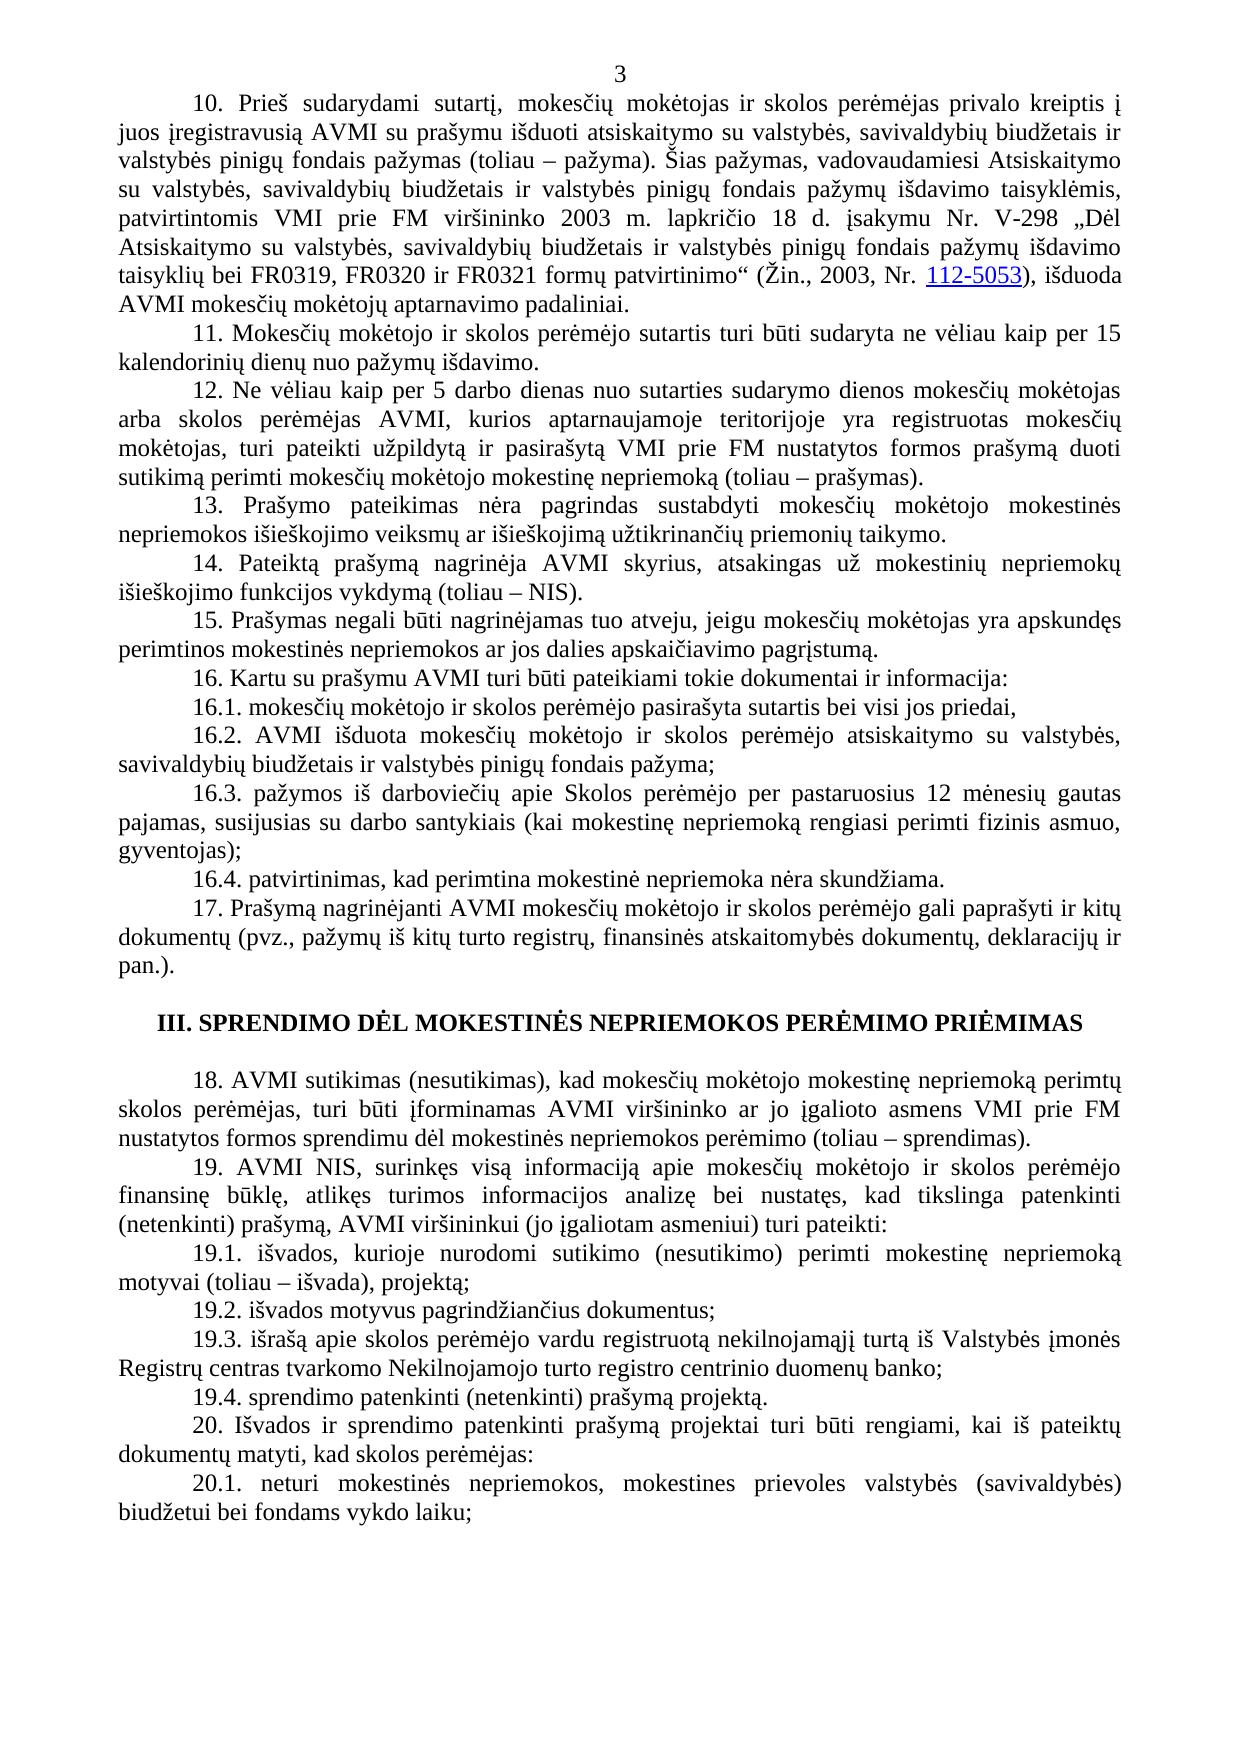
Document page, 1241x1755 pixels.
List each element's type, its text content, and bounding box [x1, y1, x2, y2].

text 19. AVMI NIS, surinkęs visą informaciją apie mokesčių mokėtojo ir skolos perėmėjo finansinę būklę, atlikęs turimos informacijos analizę bei nustatęs, kad tikslinga patenkinti (netenkinti) prašymą, AVMI viršininkui (jo įgaliotam asmeniui) turi pateikti: [118, 1152, 1122, 1238]
text 20.1. neturi mokestinės nepriemokos, mokestines prievoles valstybės (savivaldybės) biudžetui bei fondams vykdo laiku; [118, 1468, 1122, 1525]
text 18. AVMI sutikimas (nesutikimas), kad mokesčių mokėtojo mokestinę nepriemoką perimtų skolos perėmėjas, turi būti įforminamas AVMI viršininko ar jo įgalioto asmens VMI prie FM nustatytos formos sprendimu dėl mokestinės nepriemokos perėmimo (toliau – sprendimas). [118, 1065, 1122, 1152]
text 14. Pateiktą prašymą nagrinėja AVMI skyrius, atsakingas už mokestinių nepriemokų išieškojimo funkcijos vykdymą (toliau – NIS). [118, 548, 1122, 605]
text 16.1. mokesčių mokėtojo ir skolos perėmėjo pasirašyta sutartis bei visi jos priedai, [118, 692, 1122, 720]
text 10. Prieš sudarydami sutartį, mokesčių mokėtojas ir skolos perėmėjas privalo kreiptis į juos įregistravusią AVMI su prašymu išduoti atsiskaitymo su valstybės, savivaldybių biudžetais ir valstybės pinigų fondais pažymas (toliau – pažyma). Šias pažymas, vadovaudamiesi Atsiskaitymo su valstybės, savivaldybių biudžetais ir valstybės pinigų fondais pažymų išdavimo taisyklėmis, patvirtintomis VMI prie FM viršininko 2003 m. lapkričio 18 d. įsakymu Nr. V-298 „Dėl Atsiskaitymo su valstybės, savivaldybių biudžetais ir valstybės pinigų fondais pažymų išdavimo taisyklių bei FR0319, FR0320 ir FR0321 formų patvirtinimo“ (Žin., 2003, Nr. 112-5053), išduoda AVMI mokesčių mokėtojų aptarnavimo padaliniai. [118, 88, 1122, 318]
text 19.2. išvados motyvus pagrindžiančius dokumentus; [118, 1295, 1122, 1324]
text 16.3. pažymos iš darboviečių apie Skolos perėmėjo per pastaruosius 12 mėnesių gautas pajamas, susijusias su darbo santykiais (kai mokestinę nepriemoką rengiasi perimti fizinis asmuo, gyventojas); [118, 778, 1122, 864]
text 19.4. sprendimo patenkinti (netenkinti) prašymą projektą. [118, 1382, 1122, 1410]
text 11. Mokesčių mokėtojo ir skolos perėmėjo sutartis turi būti sudaryta ne vėliau kaip per 15 kalendorinių dienų nuo pažymų išdavimo. [118, 318, 1122, 375]
text 16. Kartu su prašymu AVMI turi būti pateikiami tokie dokumentai ir informacija: [118, 663, 1122, 692]
text 17. Prašymą nagrinėjanti AVMI mokesčių mokėtojo ir skolos perėmėjo gali paprašyti ir kitų dokumentų (pvz., pažymų iš kitų turto registrų, finansinės atskaitomybės dokumentų, deklaracijų ir pan.). [118, 893, 1122, 979]
text 15. Prašymas negali būti nagrinėjamas tuo atveju, jeigu mokesčių mokėtojas yra apskundęs perimtinos mokestinės nepriemokos ar jos dalies apskaičiavimo pagrįstumą. [118, 605, 1122, 663]
text 19.1. išvados, kurioje nurodomi sutikimo (nesutikimo) perimti mokestinę nepriemoką motyvai (toliau – išvada), projektą; [118, 1238, 1122, 1295]
text 20. Išvados ir sprendimo patenkinti prašymą projektai turi būti rengiami, kai iš pateiktų dokumentų matyti, kad skolos perėmėjas: [118, 1410, 1122, 1468]
text 19.3. išrašą apie skolos perėmėjo vardu registruotą nekilnojamąjį turtą iš Valstybės įmonės Registrų centras tvarkomo Nekilnojamojo turto registro centrinio duomenų banko; [118, 1324, 1122, 1382]
text 12. Ne vėliau kaip per 5 darbo dienas nuo sutarties sudarymo dienos mokesčių mokėtojas arba skolos perėmėjas AVMI, kurios aptarnaujamoje teritorijoje yra registruotas mokesčių mokėtojas, turi pateikti užpildytą ir pasirašytą VMI prie FM nustatytos formos prašymą duoti sutikimą perimti mokesčių mokėtojo mokestinę nepriemoką (toliau – prašymas). [118, 375, 1122, 490]
text 13. Prašymo pateikimas nėra pagrindas sustabdyti mokesčių mokėtojo mokestinės nepriemokos išieškojimo veiksmų ar išieškojimą užtikrinančių priemonių taikymo. [118, 490, 1122, 548]
text 16.2. AVMI išduota mokesčių mokėtojo ir skolos perėmėjo atsiskaitymo su valstybės, savivaldybių biudžetais ir valstybės pinigų fondais pažyma; [118, 720, 1122, 778]
text III. SPRENDIMO DĖL MOKESTINĖS NEPRIEMOKOS PERĖMIMO PRIĖMIMAS [118, 1008, 1122, 1037]
text 16.4. patvirtinimas, kad perimtina mokestinė nepriemoka nėra skundžiama. [118, 864, 1122, 893]
